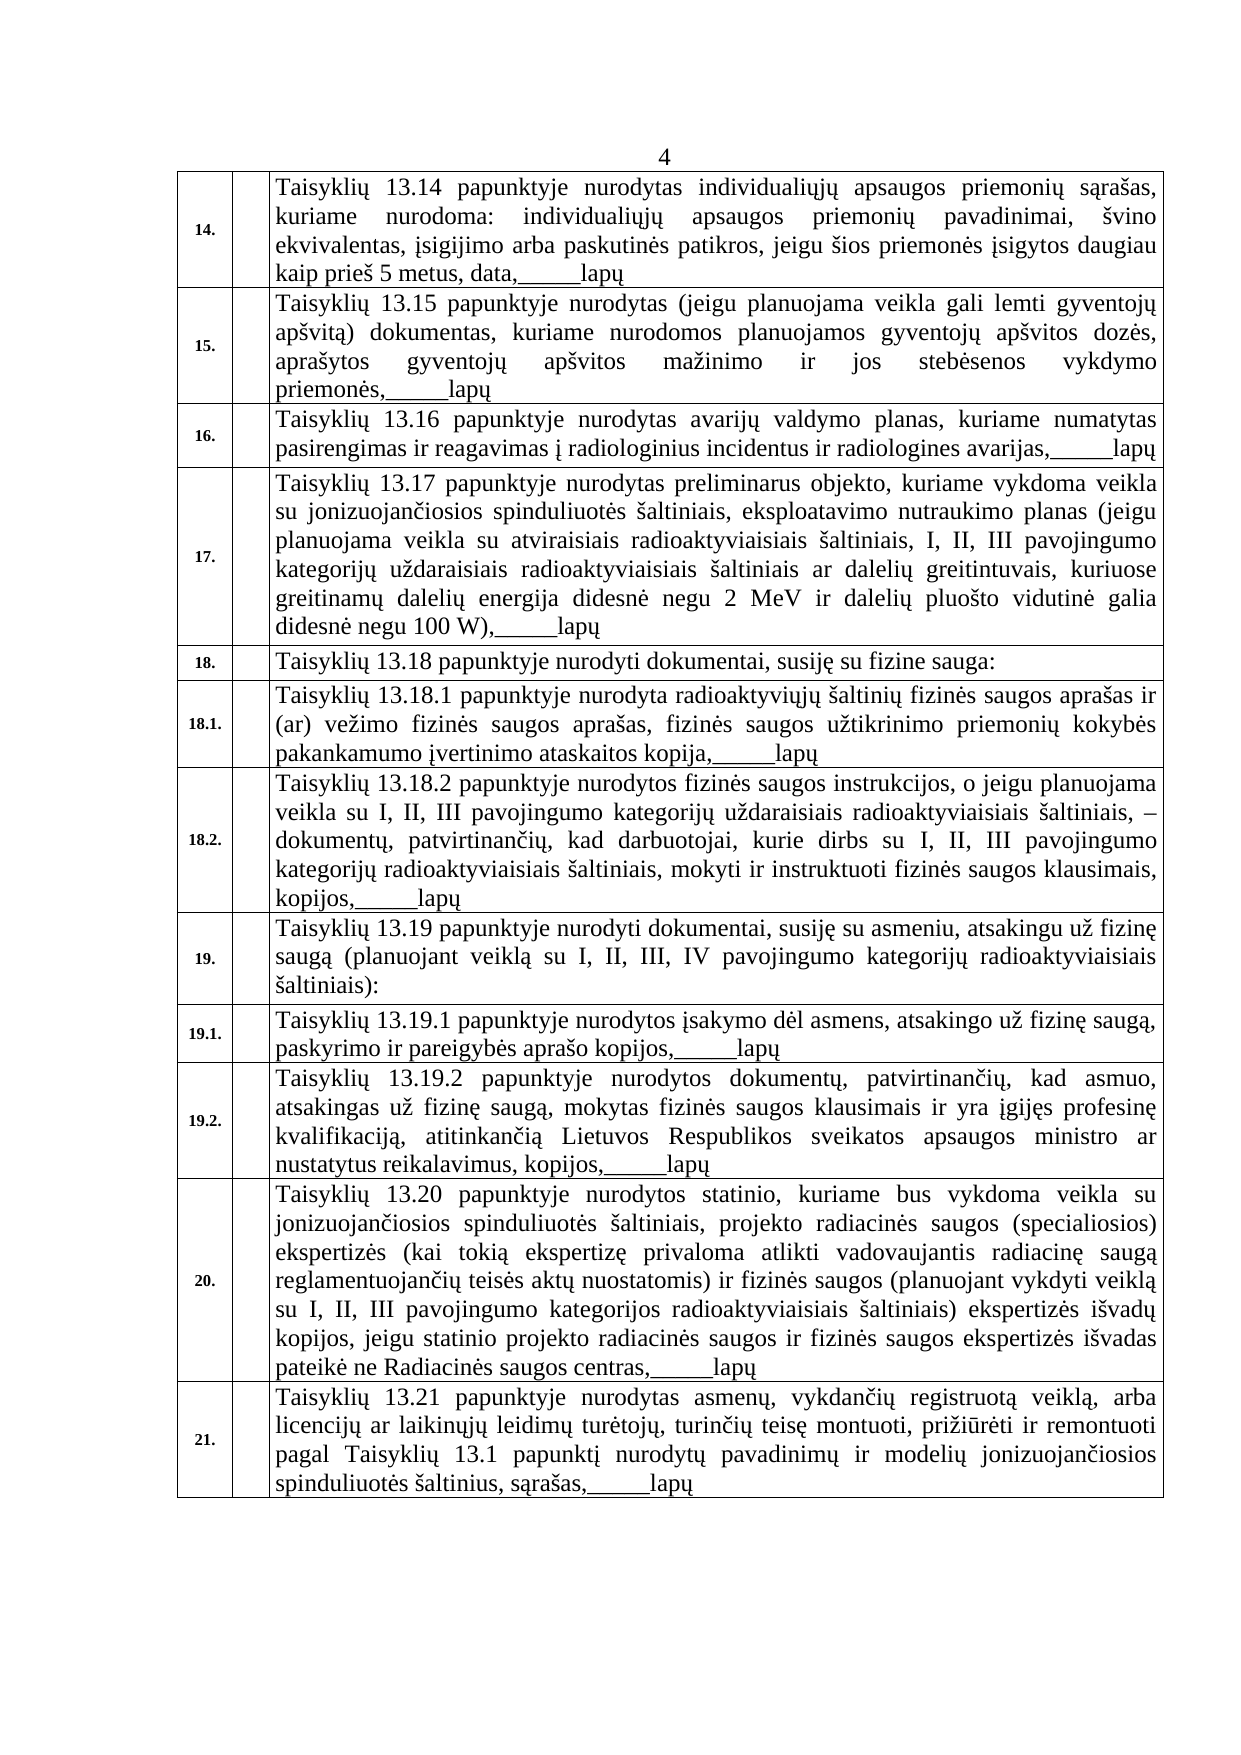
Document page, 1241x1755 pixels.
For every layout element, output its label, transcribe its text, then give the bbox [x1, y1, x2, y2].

table_cell [233, 1063, 269, 1178]
table_cell 19.2. [178, 1063, 232, 1178]
table_cell Taisyklių 13.19.1 papunktyje nurodytos įsakymo dėl asmens, atsakingo už fizinę saugą, paskyrimo ir pareigybės aprašo kopijos,_____lapų [270, 1005, 1163, 1062]
table_cell [233, 913, 269, 1004]
table_cell [233, 468, 269, 645]
table_cell Taisyklių 13.18 papunktyje nurodyti dokumentai, susiję su fizine sauga: [270, 646, 1163, 679]
table_cell 18. [178, 646, 232, 679]
table_cell 20. [178, 1179, 232, 1381]
table_cell [233, 768, 269, 912]
table_cell Taisyklių 13.14 papunktyje nurodytas individualiųjų apsaugos priemonių sąrašas, kuriame nurodoma: individualiųjų apsaugos priemonių pavadinimai, švino ekvivalentas, įsigijimo arba paskutinės patikros, jeigu šios priemonės įsigytos daugiau kaip prieš 5 metus, data,_____lapų [270, 172, 1163, 287]
table_cell Taisyklių 13.21 papunktyje nurodytas asmenų, vykdančių registruotą veiklą, arba licencijų ar laikinųjų leidimų turėtojų, turinčių teisę montuoti, prižiūrėti ir remontuoti pagal Taisyklių 13.1 papunktį nurodytų pavadinimų ir modelių jonizuojančiosios spinduliuotės šaltinius, sąrašas,_____lapų [270, 1382, 1163, 1497]
table_cell Taisyklių 13.20 papunktyje nurodytos statinio, kuriame bus vykdoma veikla su jonizuojančiosios spinduliuotės šaltiniais, projekto radiacinės saugos (specialiosios) ekspertizės (kai tokią ekspertizę privaloma atlikti vadovaujantis radiacinę saugą reglamentuojančių teisės aktų nuostatomis) ir fizinės saugos (planuojant vykdyti veiklą su I, II, III pavojingumo kategorijos radioaktyviaisiais šaltiniais) ekspertizės išvadų kopijos, jeigu statinio projekto radiacinės saugos ir fizinės saugos ekspertizės išvadas pateikė ne Radiacinės saugos centras,_____lapų [270, 1179, 1163, 1381]
table_cell 19.1. [178, 1005, 232, 1062]
table_cell [233, 288, 269, 403]
table_cell 21. [178, 1382, 232, 1497]
table_cell Taisyklių 13.19 papunktyje nurodyti dokumentai, susiję su asmeniu, atsakingu už fizinę saugą (planuojant veiklą su I, II, III, IV pavojingumo kategorijų radioaktyviaisiais šaltiniais): [270, 913, 1163, 1004]
table_cell [233, 404, 269, 467]
table_cell Taisyklių 13.16 papunktyje nurodytas avarijų valdymo planas, kuriame numatytas pasirengimas ir reagavimas į radiologinius incidentus ir radiologines avarijas,_____lapų [270, 404, 1163, 467]
table_cell Taisyklių 13.18.1 papunktyje nurodyta radioaktyviųjų šaltinių fizinės saugos aprašas ir (ar) vežimo fizinės saugos aprašas, fizinės saugos užtikrinimo priemonių kokybės pakankamumo įvertinimo ataskaitos kopija,_____lapų [270, 681, 1163, 767]
table_cell 18.2. [178, 768, 232, 912]
table_cell [233, 1005, 269, 1062]
table_cell 14. [178, 172, 232, 287]
table_cell 15. [178, 288, 232, 403]
table_cell [233, 1179, 269, 1381]
table_cell Taisyklių 13.15 papunktyje nurodytas (jeigu planuojama veikla gali lemti gyventojų apšvitą) dokumentas, kuriame nurodomos planuojamos gyventojų apšvitos dozės, aprašytos gyventojų apšvitos mažinimo ir jos stebėsenos vykdymo priemonės,_____lapų [270, 288, 1163, 403]
table_cell 16. [178, 404, 232, 467]
table_cell 19. [178, 913, 232, 1004]
table_cell [233, 681, 269, 767]
table_cell 18.1. [178, 681, 232, 767]
table_cell Taisyklių 13.17 papunktyje nurodytas preliminarus objekto, kuriame vykdoma veikla su jonizuojančiosios spinduliuotės šaltiniais, eksploatavimo nutraukimo planas (jeigu planuojama veikla su atviraisiais radioaktyviaisiais šaltiniais, I, II, III pavojingumo kategorijų uždaraisiais radioaktyviaisiais šaltiniais ar dalelių greitintuvais, kuriuose greitinamų dalelių energija didesnė negu 2 MeV ir dalelių pluošto vidutinė galia didesnė negu 100 W),_____lapų [270, 468, 1163, 645]
table_cell [233, 1382, 269, 1497]
table_cell [233, 172, 269, 287]
table_cell Taisyklių 13.19.2 papunktyje nurodytos dokumentų, patvirtinančių, kad asmuo, atsakingas už fizinę saugą, mokytas fizinės saugos klausimais ir yra įgijęs profesinę kvalifikaciją, atitinkančią Lietuvos Respublikos sveikatos apsaugos ministro ar nustatytus reikalavimus, kopijos,_____lapų [270, 1063, 1163, 1178]
table_cell 17. [178, 468, 232, 645]
table_cell Taisyklių 13.18.2 papunktyje nurodytos fizinės saugos instrukcijos, o jeigu planuojama veikla su I, II, III pavojingumo kategorijų uždaraisiais radioaktyviaisiais šaltiniais, – dokumentų, patvirtinančių, kad darbuotojai, kurie dirbs su I, II, III pavojingumo kategorijų radioaktyviaisiais šaltiniais, mokyti ir instruktuoti fizinės saugos klausimais, kopijos,_____lapų [270, 768, 1163, 912]
table_cell [233, 646, 269, 679]
